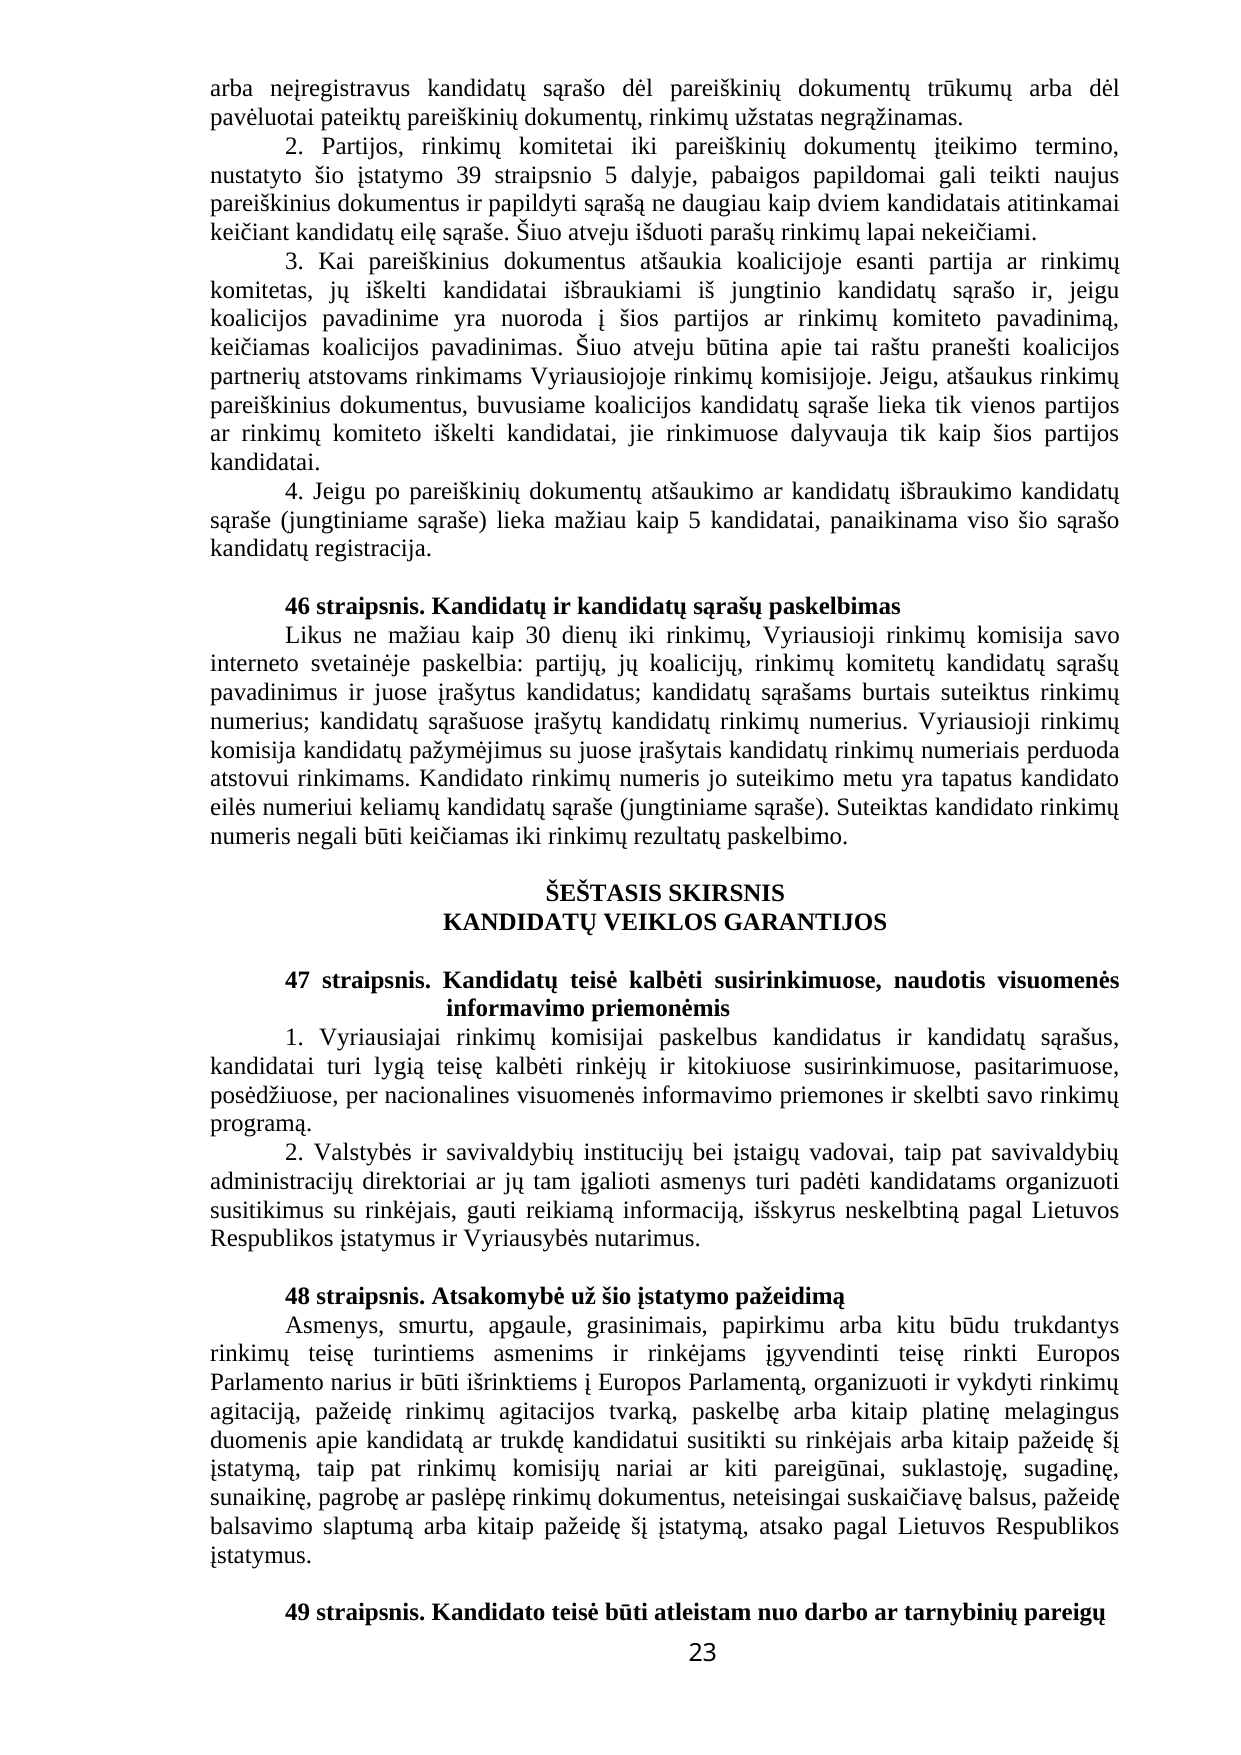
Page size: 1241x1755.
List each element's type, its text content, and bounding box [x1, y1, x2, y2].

text 48 straipsnis. Atsakomybė už šio įstatymo pažeidimą [210, 1281, 1120, 1310]
text 47 straipsnis. Kandidatų teisė kalbėti susirinkimuose, naudotis visuomenės informavimo priemonėmis [285, 965, 1120, 1022]
text KANDIDATŲ VEIKLOS GARANTIJOS [210, 907, 1120, 936]
text 3. Kai pareiškinius dokumentus atšaukia koalicijoje esanti partija ar rinkimų komitetas, jų iškelti kandidatai išbraukiami iš jungtinio kandidatų sąrašo ir, jeigu koalicijos pavadinime yra nuoroda į šios partijos ar rinkimų komiteto pavadinimą, keičiamas koalicijos pavadinimas. Šiuo atveju būtina apie tai raštu pranešti koalicijos partnerių atstovams rinkimams Vyriausiojoje rinkimų komisijoje. Jeigu, atšaukus rinkimų pareiškinius dokumentus, buvusiame koalicijos kandidatų sąraše lieka tik vienos partijos ar rinkimų komiteto iškelti kandidatai, jie rinkimuose dalyvauja tik kaip šios partijos kandidatai. [210, 246, 1120, 476]
text Asmenys, smurtu, apgaule, grasinimais, papirkimu arba kitu būdu trukdantys rinkimų teisę turintiems asmenims ir rinkėjams įgyvendinti teisę rinkti Europos Parlamento narius ir būti išrinktiems į Europos Parlamentą, organizuoti ir vykdyti rinkimų agitaciją, pažeidę rinkimų agitacijos tvarką, paskelbę arba kitaip platinę melagingus duomenis apie kandidatą ar trukdę kandidatui susitikti su rinkėjais arba kitaip pažeidę šį įstatymą, taip pat rinkimų komisijų nariai ar kiti pareigūnai, suklastoję, sugadinę, sunaikinę, pagrobę ar paslėpę rinkimų dokumentus, neteisingai suskaičiavę balsus, pažeidę balsavimo slaptumą arba kitaip pažeidę šį įstatymą, atsako pagal Lietuvos Respublikos įstatymus. [210, 1310, 1120, 1568]
text 49 straipsnis. Kandidato teisė būti atleistam nuo darbo ar tarnybinių pareigų [210, 1597, 1120, 1626]
text Likus ne mažiau kaip 30 dienų iki rinkimų, Vyriausioji rinkimų komisija savo interneto svetainėje paskelbia: partijų, jų koalicijų, rinkimų komitetų kandidatų sąrašų pavadinimus ir juose įrašytus kandidatus; kandidatų sąrašams burtais suteiktus rinkimų numerius; kandidatų sąrašuose įrašytų kandidatų rinkimų numerius. Vyriausioji rinkimų komisija kandidatų pažymėjimus su juose įrašytais kandidatų rinkimų numeriais perduoda atstovui rinkimams. Kandidato rinkimų numeris jo suteikimo metu yra tapatus kandidato eilės numeriui keliamų kandidatų sąraše (jungtiniame sąraše). Suteiktas kandidato rinkimų numeris negali būti keičiamas iki rinkimų rezultatų paskelbimo. [210, 620, 1120, 850]
text ŠEŠTASIS SKIRSNIS [210, 878, 1120, 907]
text 2. Partijos, rinkimų komitetai iki pareiškinių dokumentų įteikimo termino, nustatyto šio įstatymo 39 straipsnio 5 dalyje, pabaigos papildomai gali teikti naujus pareiškinius dokumentus ir papildyti sąrašą ne daugiau kaip dviem kandidatais atitinkamai keičiant kandidatų eilę sąraše. Šiuo atveju išduoti parašų rinkimų lapai nekeičiami. [210, 131, 1120, 246]
text 46 straipsnis. Kandidatų ir kandidatų sąrašų paskelbimas [210, 591, 1120, 620]
text 2. Valstybės ir savivaldybių institucijų bei įstaigų vadovai, taip pat savivaldybių administracijų direktoriai ar jų tam įgalioti asmenys turi padėti kandidatams organizuoti susitikimus su rinkėjais, gauti reikiamą informaciją, išskyrus neskelbtiną pagal Lietuvos Respublikos įstatymus ir Vyriausybės nutarimus. [210, 1137, 1120, 1252]
text 4. Jeigu po pareiškinių dokumentų atšaukimo ar kandidatų išbraukimo kandidatų sąraše (jungtiniame sąraše) lieka mažiau kaip 5 kandidatai, panaikinama viso šio sąrašo kandidatų registracija. [210, 476, 1120, 562]
text 1. Vyriausiajai rinkimų komisijai paskelbus kandidatus ir kandidatų sąrašus, kandidatai turi lygią teisę kalbėti rinkėjų ir kitokiuose susirinkimuose, pasitarimuose, posėdžiuose, per nacionalines visuomenės informavimo priemones ir skelbti savo rinkimų programą. [210, 1022, 1120, 1137]
text arba neįregistravus kandidatų sąrašo dėl pareiškinių dokumentų trūkumų arba dėl pavėluotai pateiktų pareiškinių dokumentų, rinkimų užstatas negrąžinamas. [210, 73, 1120, 131]
